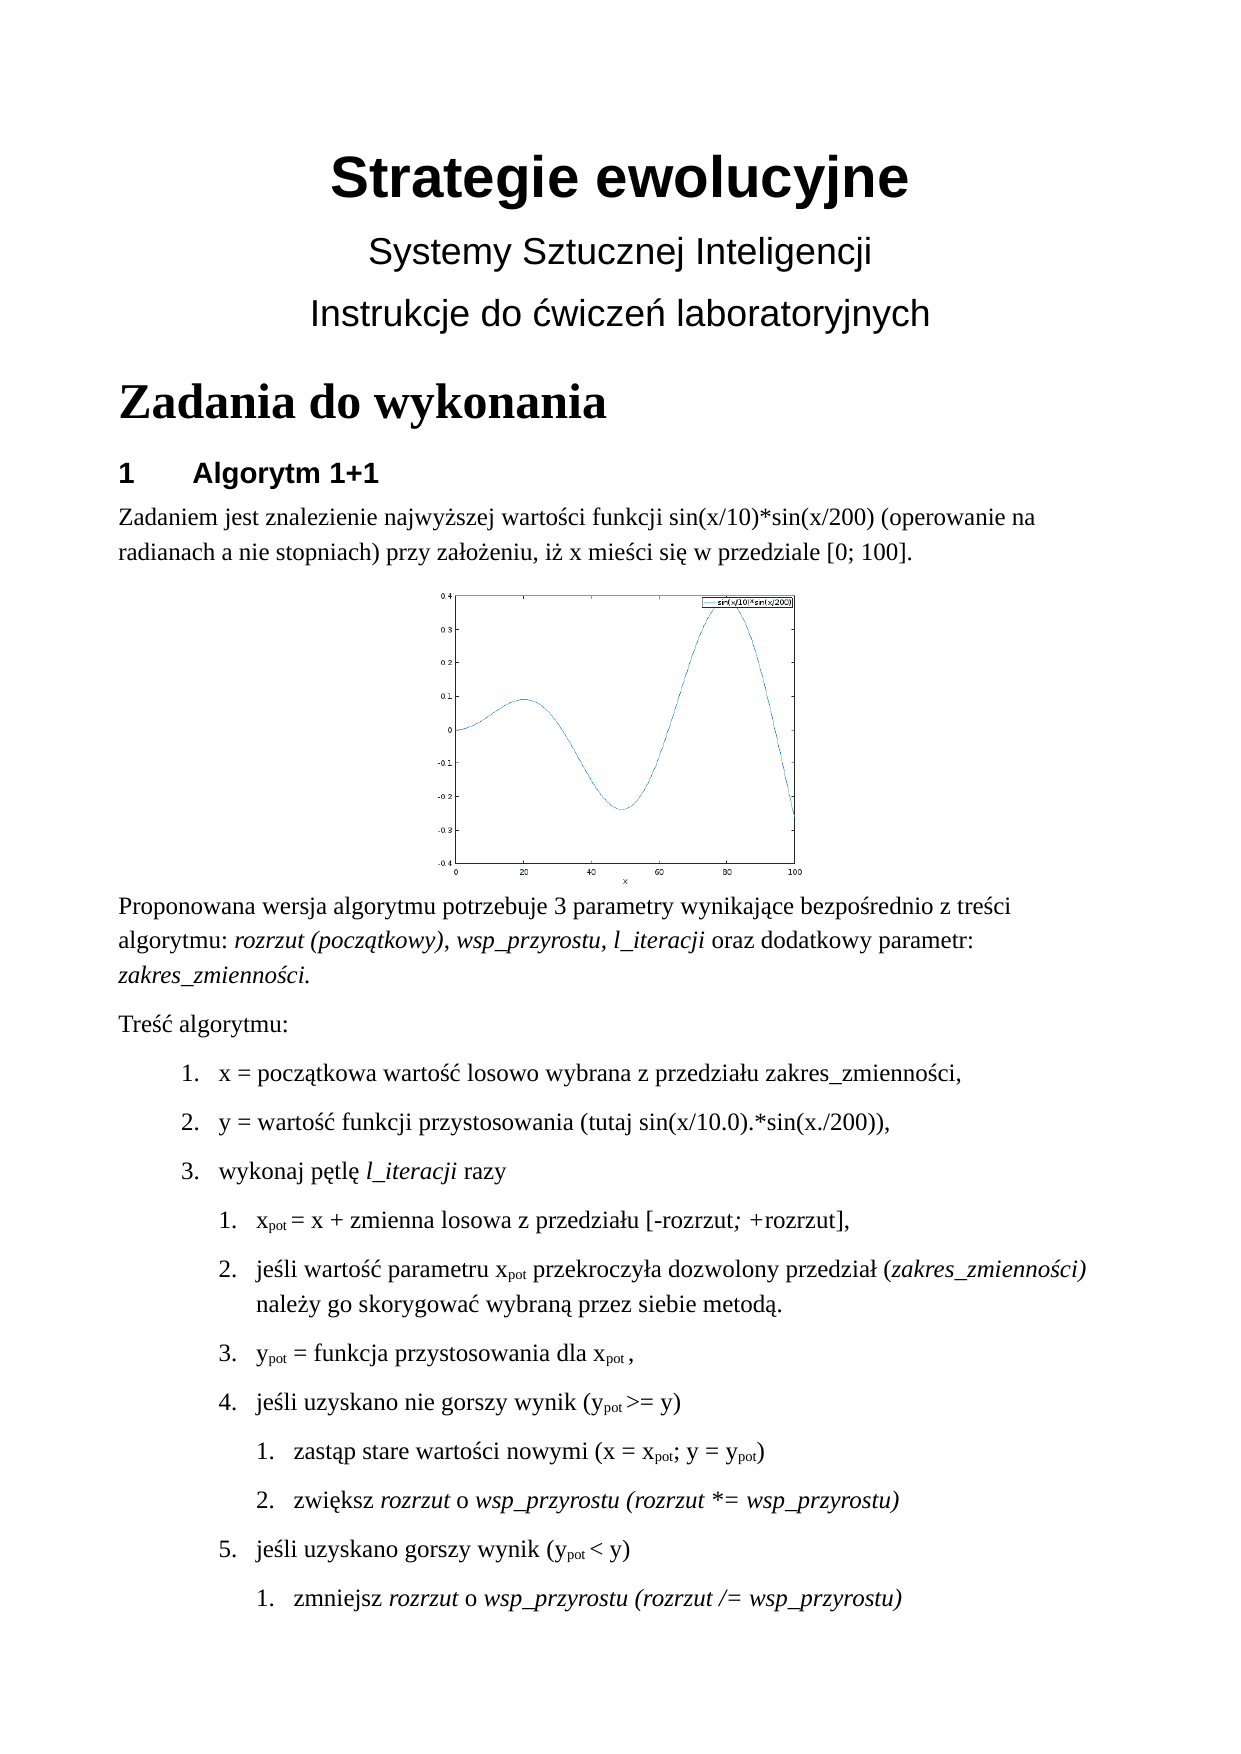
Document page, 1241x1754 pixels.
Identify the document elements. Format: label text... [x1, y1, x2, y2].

list zastąp stare wartości nowymi (x = xpot; y = ypot) [256, 1436, 1122, 1464]
list jeśli wartość parametru xpot przekroczyła dozwolony przedział (zakres_zmienności) należy go skorygować wybraną przez siebie metodą. [218, 1254, 1122, 1317]
title Strategie ewolucyjne [118, 143, 1122, 210]
subtitle Instrukcje do ćwiczeń laboratoryjnych [118, 291, 1122, 334]
list ypot = funkcja przystosowania dla xpot , [218, 1338, 1122, 1366]
list jeśli uzyskano nie gorszy wynik (ypot >= y) [218, 1387, 1122, 1416]
text Treść algorytmu: [118, 1009, 1122, 1038]
subtitle Systemy Sztucznej Inteligencji [118, 229, 1122, 272]
list y = wartość funkcji przystosowania (tutaj sin(x/10.0).*sin(x./200)), [181, 1107, 1122, 1136]
list x = początkowa wartość losowo wybrana z przedziału zakres_zmienności, [181, 1058, 1122, 1087]
list xpot = x + zmienna losowa z przedziału [-rozrzut; +rozrzut], [218, 1205, 1122, 1234]
picture [435, 585, 806, 886]
subtitle Zadania do wykonania [118, 371, 1122, 429]
text Zadaniem jest znalezienie najwyższej wartości funkcji sin(x/10)*sin(x/200) (operowanie na radianach a nie stopniach) przy założeniu, iż x mieści się w przedziale [0; 100]. [118, 502, 1122, 566]
subtitle Algorytm 1+1 [118, 456, 1122, 490]
list wykonaj pętlę l_iteracji razy [181, 1156, 1122, 1185]
list jeśli uzyskano gorszy wynik (ypot < y) [218, 1534, 1122, 1563]
list zmniejsz rozrzut o wsp_przyrostu (rozrzut /= wsp_przyrostu) [256, 1583, 1122, 1612]
list zwiększ rozrzut o wsp_przyrostu (rozrzut *= wsp_przyrostu) [256, 1485, 1122, 1514]
text Proponowana wersja algorytmu potrzebuje 3 parametry wynikające bezpośrednio z treści algorytmu: rozrzut (początkowy), wsp_przyrostu, l_iteracji oraz dodatkowy parametr: zakres_zmienności. [118, 586, 1122, 988]
